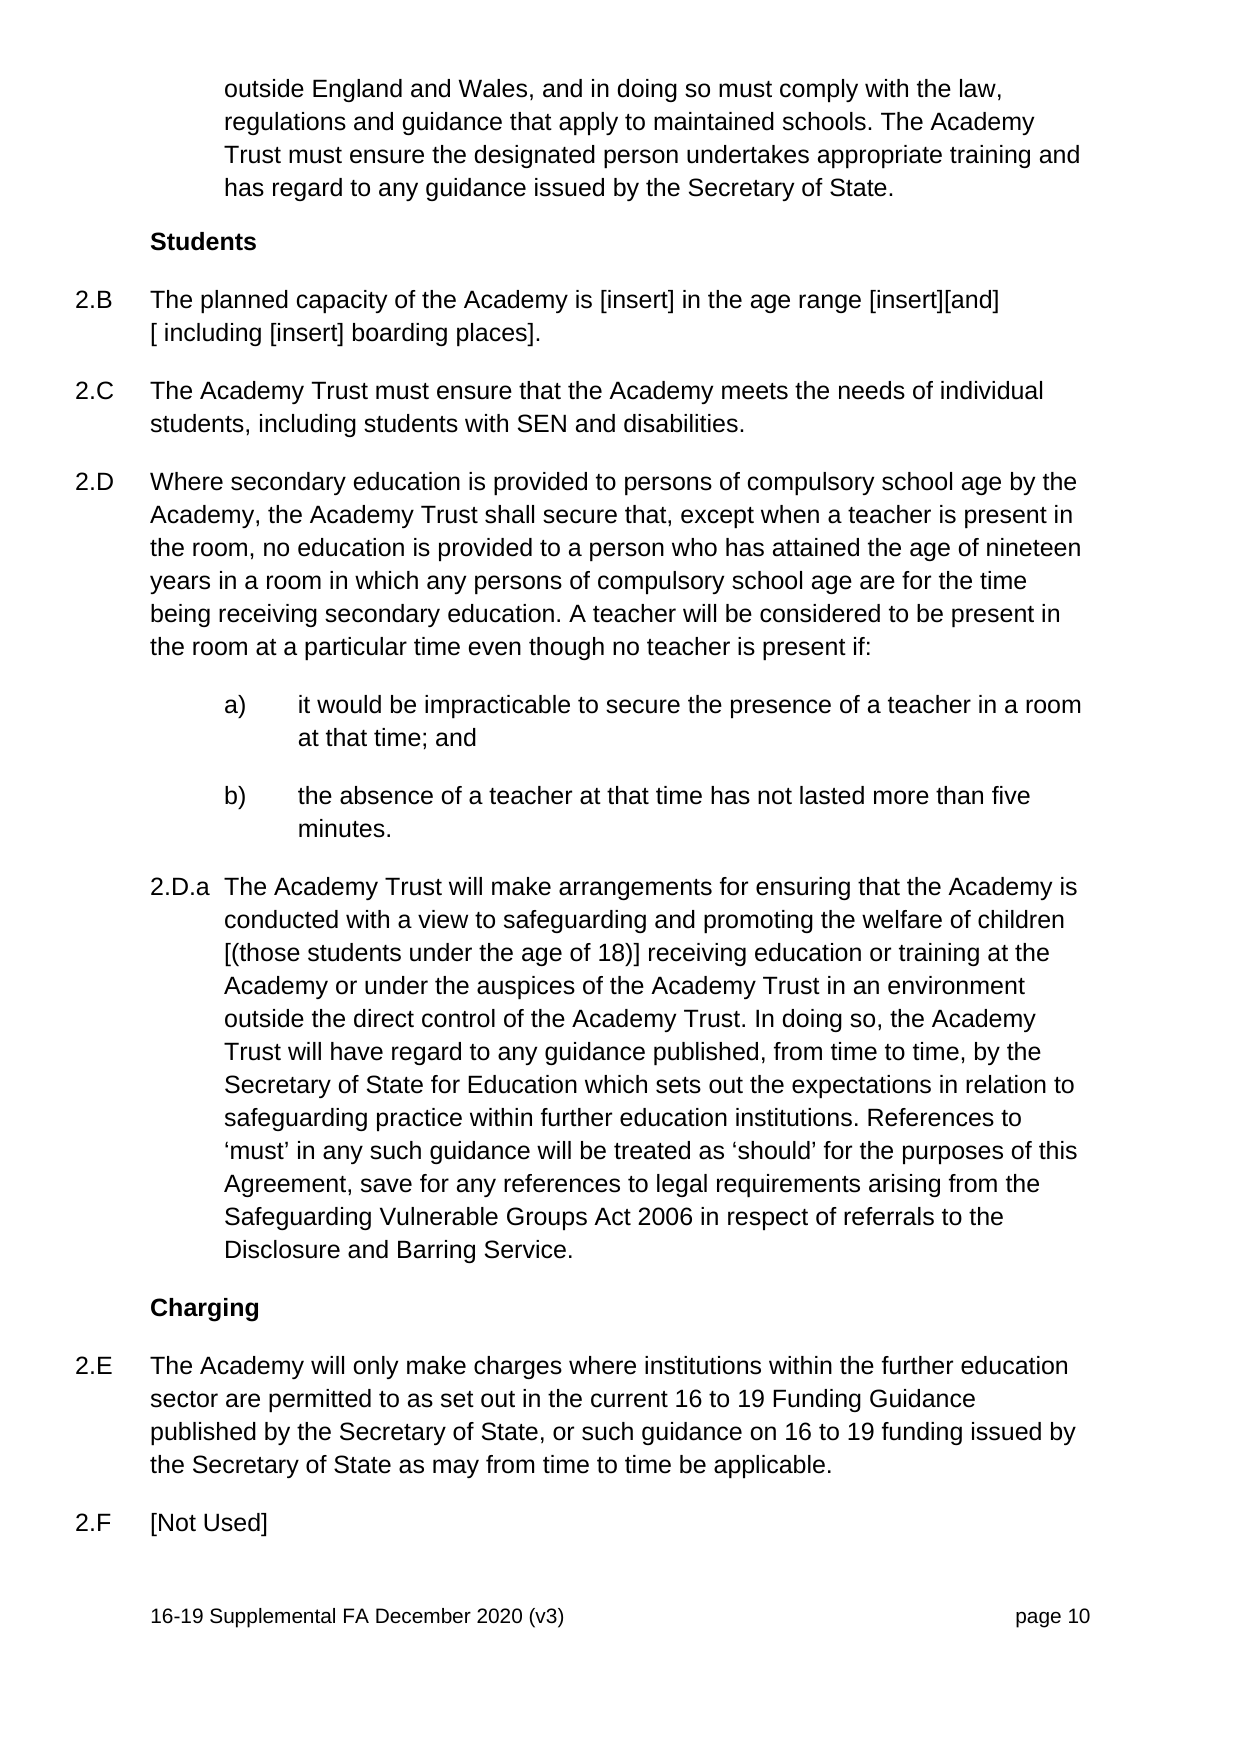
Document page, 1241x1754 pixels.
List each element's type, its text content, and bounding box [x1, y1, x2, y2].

list [Not Used] [75, 1508, 1090, 1537]
list Where secondary education is provided to persons of compulsory school age by the Academy, the Academy Trust shall secure that, except when a teacher is present in the room, no education is provided to a person who has attained the age of nineteen years in a room in which any persons of compulsory school age are for the time being receiving secondary education. A teacher will be considered to be present in the room at a particular time even though no teacher is present if: [75, 467, 1090, 661]
text outside England and Wales, and in doing so must comply with the law, regulations and guidance that apply to maintained schools. The Academy Trust must ensure the designated person undertakes appropriate training and has regard to any guidance issued by the Secretary of State. [150, 74, 1090, 202]
list it would be impracticable to secure the presence of a teacher in a room at that time; and [224, 690, 1090, 752]
list The planned capacity of the Academy is [insert] in the age range [insert][and][ including [insert] boarding places]. [75, 285, 1090, 346]
text 2.D.a The Academy Trust will make arrangements for ensuring that the Academy is conducted with a view to safeguarding and promoting the welfare of children [(those students under the age of 18)] receiving education or training at the Academy or under the auspices of the Academy Trust in an environment outside the direct control of the Academy Trust. In doing so, the Academy Trust will have regard to any guidance published, from time to time, by the Secretary of State for Education which sets out the expectations in relation to safeguarding practice within further education institutions. References to ‘must’ in any such guidance will be treated as ‘should’ for the purposes of this Agreement, save for any references to legal requirements arising from the Safeguarding Vulnerable Groups Act 2006 in respect of referrals to the Disclosure and Barring Service. [150, 872, 1090, 1264]
list the absence of a teacher at that time has not lasted more than five minutes. [224, 781, 1090, 843]
subtitle Charging [150, 1293, 1090, 1322]
list The Academy Trust must ensure that the Academy meets the needs of individual students, including students with SEN and disabilities. [75, 376, 1090, 437]
subtitle Students [150, 227, 1090, 255]
list The Academy will only make charges where institutions within the further education sector are permitted to as set out in the current 16 to 19 Funding Guidance published by the Secretary of State, or such guidance on 16 to 19 funding issued by the Secretary of State as may from time to time be applicable. [75, 1351, 1090, 1479]
